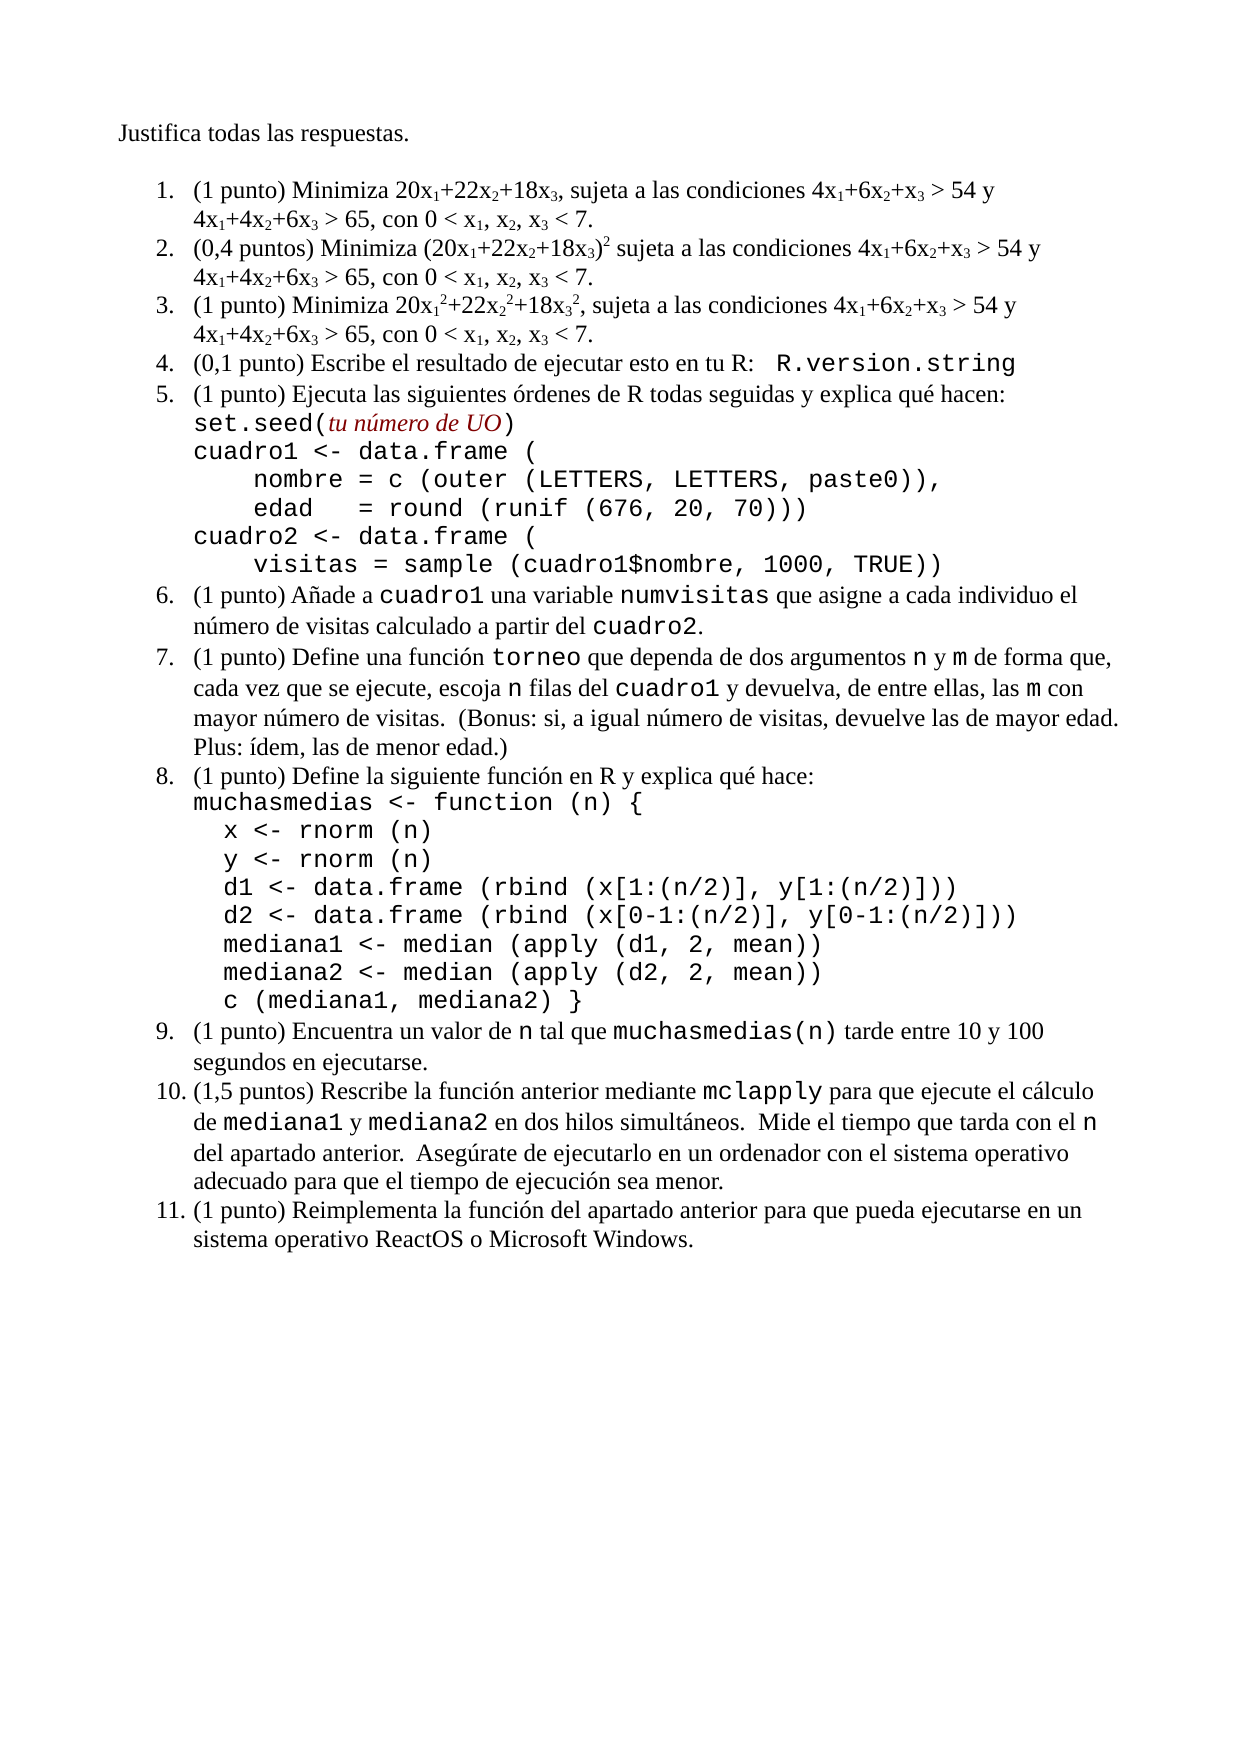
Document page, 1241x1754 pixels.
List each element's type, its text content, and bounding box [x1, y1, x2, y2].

list mediana2 <- median (apply (d2, 2, mean)) [156, 960, 1122, 988]
text Justifica todas las respuestas. [118, 118, 1122, 147]
list (1 punto) Minimiza 20x1+22x2+18x3, sujeta a las condiciones 4x1+6x2+x3 > 54 y 4x1+4x2+6x3 > 65, con 0 < x1, x2, x3 < 7. [156, 176, 1122, 233]
list (1 punto) Ejecuta las siguientes órdenes de R todas seguidas y explica qué hacen: set.seed(tu número de UO) cuadro1 <- data.frame ( nombre = c (outer (LETTERS, LETTERS, paste0)), edad = round (runif (676, 20, 70))) cuadro2 <- data.frame ( visitas = sample (cuadro1$nombre, 1000, TRUE)) [156, 379, 1122, 580]
list (1 punto) Reimplementa la función del apartado anterior para que pueda ejecutarse en un sistema operativo ReactOS o Microsoft Windows. [156, 1195, 1122, 1253]
list (1,5 puntos) Rescribe la función anterior mediante mclapply para que ejecute el cálculo de mediana1 y mediana2 en dos hilos simultáneos. Mide el tiempo que tarda con el n del apartado anterior. Asegúrate de ejecutarlo en un ordenador con el sistema operativo adecuado para que el tiempo de ejecución sea menor. [156, 1076, 1122, 1195]
list d2 <- data.frame (rbind (x[0-1:(n/2)], y[0-1:(n/2)])) [156, 903, 1122, 931]
list (0,1 punto) Escribe el resultado de ejecutar esto en tu R: R.version.string [156, 348, 1122, 379]
list d1 <- data.frame (rbind (x[1:(n/2)], y[1:(n/2)])) [156, 875, 1122, 903]
list (1 punto) Añade a cuadro1 una variable numvisitas que asigne a cada individuo el número de visitas calculado a partir del cuadro2. [156, 580, 1122, 642]
list (1 punto) Define la siguiente función en R y explica qué hace: [156, 761, 1122, 790]
list muchasmedias <- function (n) { [156, 790, 1122, 818]
list x <- rnorm (n) [156, 818, 1122, 846]
list (1 punto) Encuentra un valor de n tal que muchasmedias(n) tarde entre 10 y 100 segundos en ejecutarse. [156, 1016, 1122, 1076]
list mediana1 <- median (apply (d1, 2, mean)) [156, 931, 1122, 960]
list y <- rnorm (n) [156, 846, 1122, 875]
list (1 punto) Define una función torneo que dependa de dos argumentos n y m de forma que, cada vez que se ejecute, escoja n filas del cuadro1 y devuelva, de entre ellas, las m con mayor número de visitas. (Bonus: si, a igual número de visitas, devuelve las de mayor edad. Plus: ídem, las de menor edad.) [156, 642, 1122, 761]
list c (mediana1, mediana2) } [156, 988, 1122, 1016]
list (0,4 puntos) Minimiza (20x1+22x2+18x3)2 sujeta a las condiciones 4x1+6x2+x3 > 54 y 4x1+4x2+6x3 > 65, con 0 < x1, x2, x3 < 7. [156, 233, 1122, 291]
list (1 punto) Minimiza 20x12+22x22+18x32, sujeta a las condiciones 4x1+6x2+x3 > 54 y 4x1+4x2+6x3 > 65, con 0 < x1, x2, x3 < 7. [156, 291, 1122, 348]
